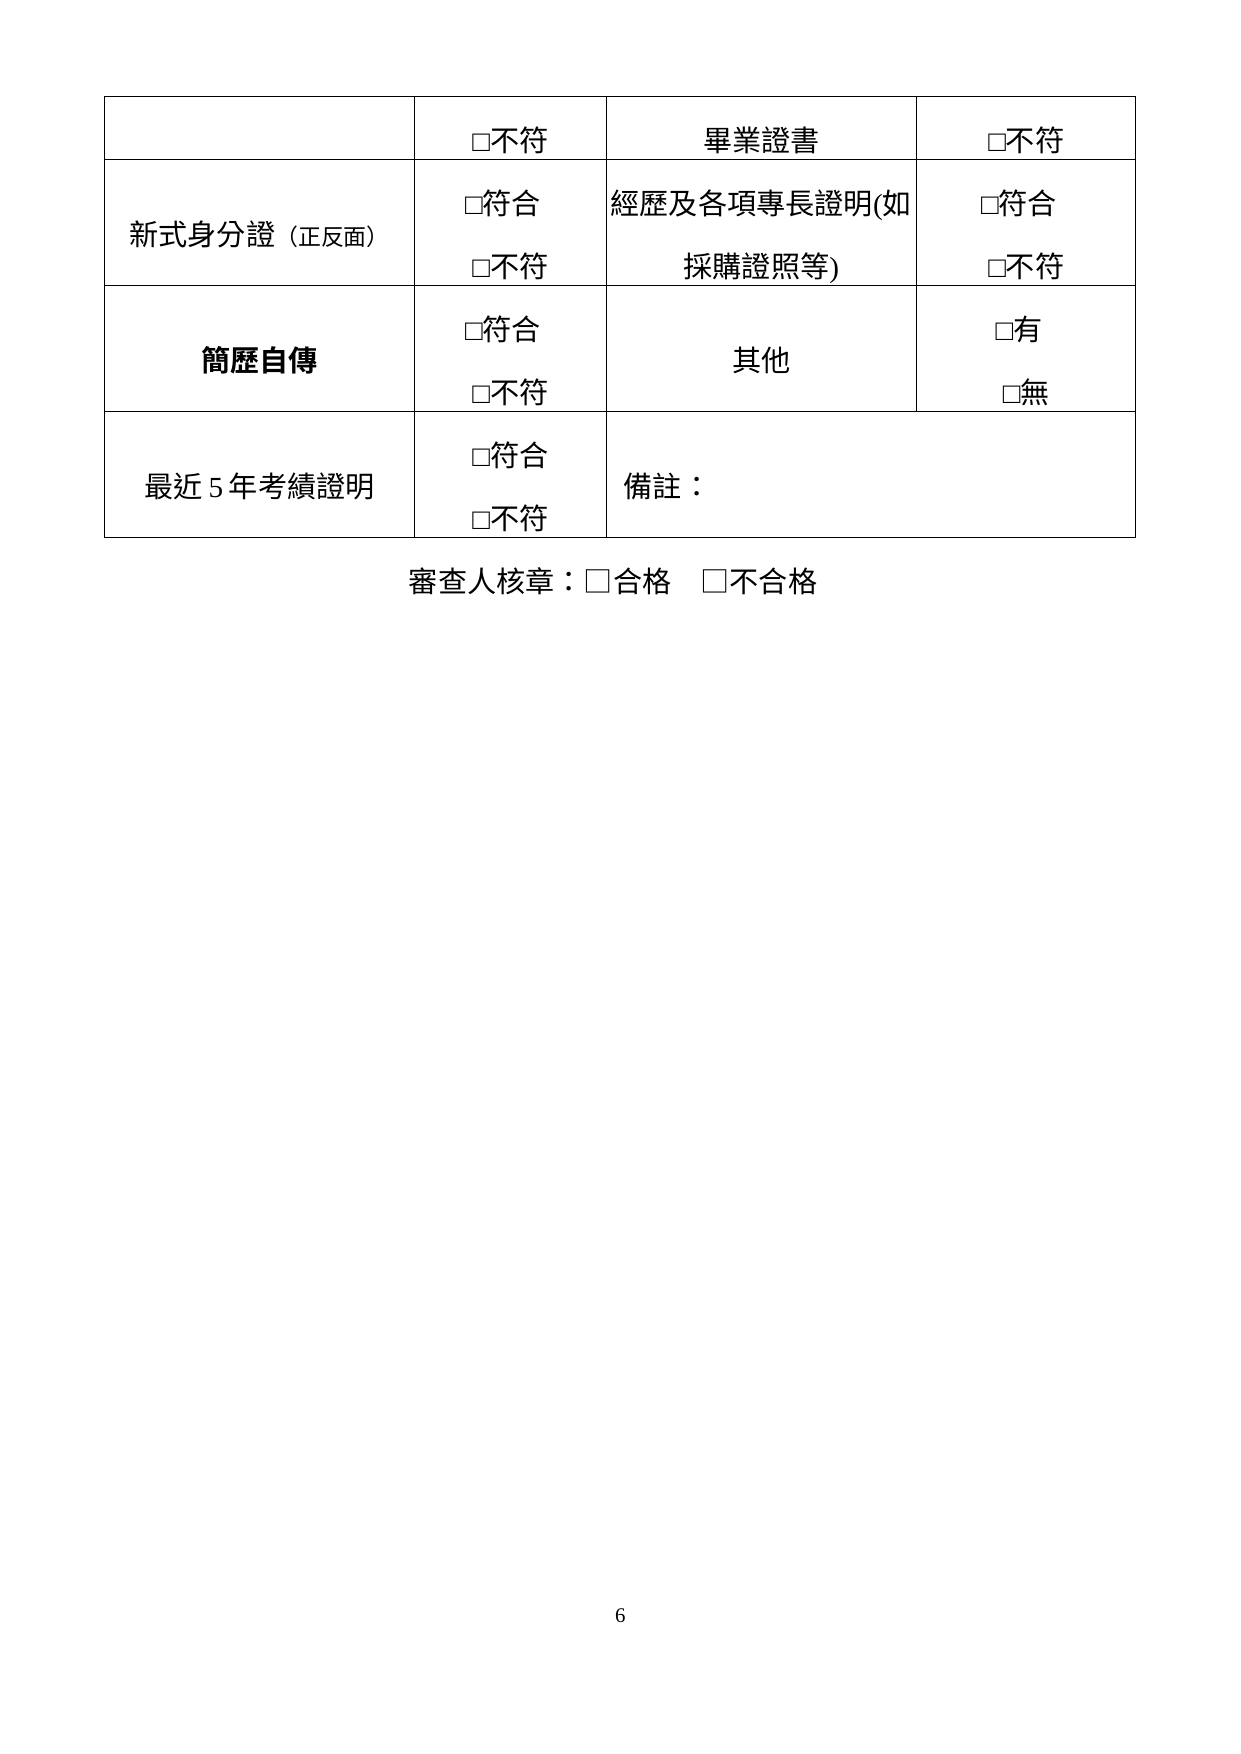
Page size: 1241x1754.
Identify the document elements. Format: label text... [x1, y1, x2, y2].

table_cell [105, 97, 414, 159]
table_cell □有 □無 [917, 286, 1135, 411]
table_cell 最近5年考績證明 [105, 412, 414, 537]
table_cell 畢業證書 [607, 97, 916, 159]
table_cell □符合 □不符 [917, 160, 1135, 285]
table_cell □不符 [415, 97, 606, 159]
table_cell 簡歷自傳 [105, 286, 414, 411]
text 審查人核章：□合格 □不合格 [106, 538, 1134, 601]
table_cell 備註： [607, 412, 1135, 537]
table_cell □符合 □不符 [415, 286, 606, 411]
table_cell □符合 □不符 [415, 412, 606, 537]
table_cell 其他 [607, 286, 916, 411]
table_cell 經歷及各項專長證明(如採購證照等) [607, 160, 916, 285]
table_cell □符合 □不符 [415, 160, 606, 285]
table_cell 新式身分證（正反面） [105, 160, 414, 285]
table_cell □不符 [917, 97, 1135, 159]
